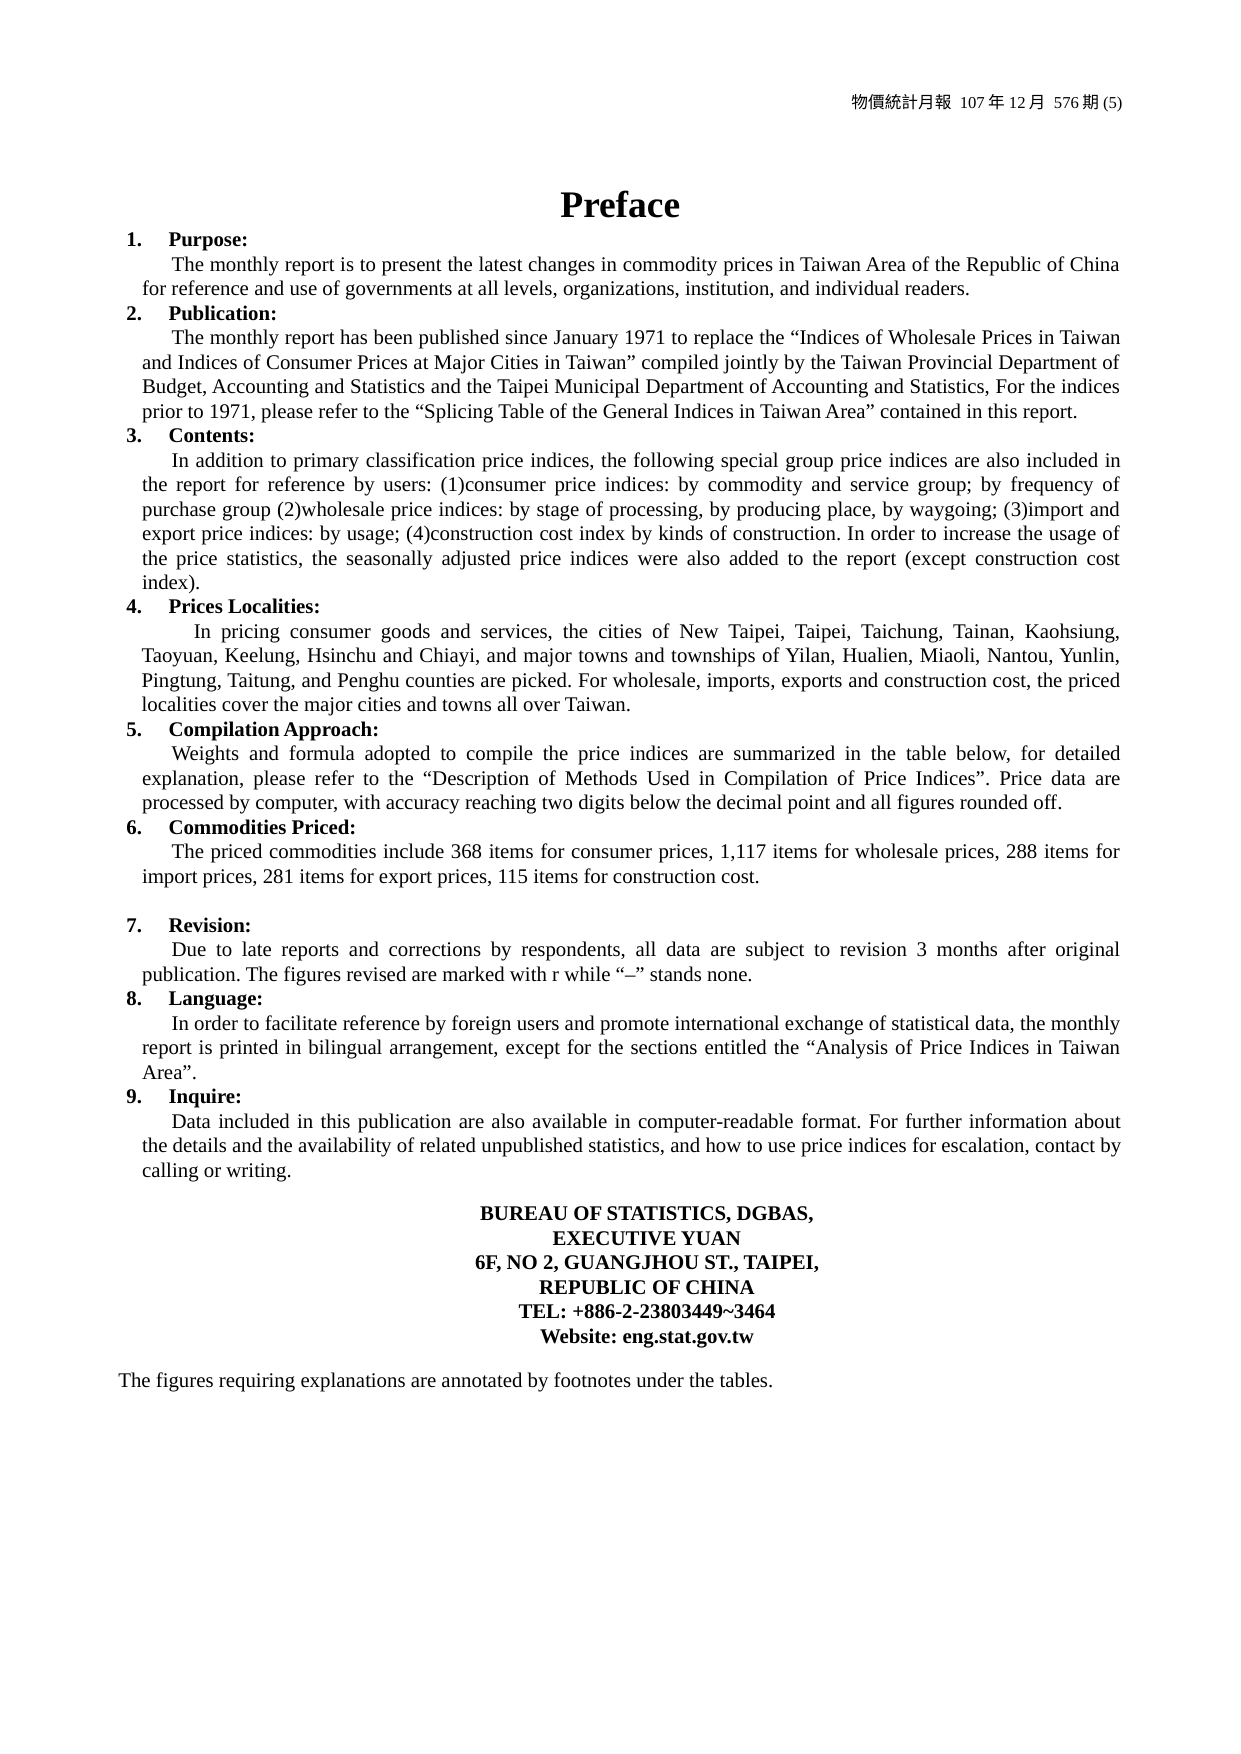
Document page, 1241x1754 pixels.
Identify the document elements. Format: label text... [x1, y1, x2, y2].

list Prices Localities: [126, 594, 1122, 619]
text BUREAU OF STATISTICS, DGBAS, [142, 1201, 1122, 1226]
text In order to facilitate reference by foreign users and promote international exchange of statistical data, the monthly report is printed in bilingual arrangement, except for the sections entitled the “Analysis of Price Indices in Taiwan Area”. [142, 1011, 1122, 1084]
text EXECUTIVE YUAN [142, 1226, 1122, 1250]
list Revision: [126, 913, 1122, 937]
text In addition to primary classification price indices, the following special group price indices are also included in the report for reference by users: (1)consumer price indices: by commodity and service group; by frequency of purchase group (2)wholesale price indices: by stage of processing, by producing place, by waygoing; (3)import and export price indices: by usage; (4)construction cost index by kinds of construction. In order to increase the usage of the price statistics, the seasonally adjusted price indices were also added to the report (except construction cost index). [142, 447, 1122, 594]
text REPUBLIC OF CHINA [142, 1275, 1122, 1299]
text Due to late reports and corrections by respondents, all data are subject to revision 3 months after original publication. The figures revised are marked with r while “–” stands none. [142, 937, 1122, 986]
list Publication: [126, 301, 1122, 325]
list Commodities Priced: [126, 815, 1122, 839]
list Language: [126, 986, 1122, 1011]
text Website: eng.stat.gov.tw [142, 1324, 1122, 1348]
text Data included in this publication are also available in computer-readable format. For further information about the details and the availability of related unpublished statistics, and how to use price indices for escalation, contact by calling or writing. [142, 1108, 1122, 1182]
text Weights and formula adopted to compile the price indices are summarized in the table below, for detailed explanation, please refer to the “Description of Methods Used in Compilation of Price Indices”. Price data are processed by computer, with accuracy reaching two digits below the decimal point and all figures rounded off. [142, 741, 1122, 815]
list Contents: [126, 423, 1122, 447]
text The priced commodities include 368 items for consumer prices, 1,117 items for wholesale prices, 288 items for import prices, 281 items for export prices, 115 items for construction cost. [142, 839, 1122, 888]
list Compilation Approach: [126, 717, 1122, 741]
text The monthly report has been published since January 1971 to replace the “Indices of Wholesale Prices in Taiwan and Indices of Consumer Prices at Major Cities in Taiwan” compiled jointly by the Taiwan Provincial Department of Budget, Accounting and Statistics and the Taipei Municipal Department of Accounting and Statistics, For the indices prior to 1971, please refer to the “Splicing Table of the General Indices in Taiwan Area” contained in this report. [142, 325, 1122, 423]
text The figures requiring explanations are annotated by footnotes under the tables. [118, 1367, 1122, 1392]
text In pricing consumer goods and services, the cities of New Taipei, Taipei, Taichung, Tainan, Kaohsiung, Taoyuan, Keelung, Hsinchu and Chiayi, and major towns and townships of Yilan, Hualien, Miaoli, Nantou, Yunlin, Pingtung, Taitung, and Penghu counties are picked. For wholesale, imports, exports and construction cost, the priced localities cover the major cities and towns all over Taiwan. [141, 619, 1122, 717]
subtitle Preface [118, 177, 1122, 227]
text 6F, NO 2, GUANGJHOU ST., TAIPEI, [142, 1250, 1122, 1275]
list Inquire: [126, 1084, 1122, 1108]
list Purpose: [126, 227, 1122, 252]
text TEL: +886-2-23803449~3464 [142, 1299, 1122, 1324]
text The monthly report is to present the latest changes in commodity prices in Taiwan Area of the Republic of China for reference and use of governments at all levels, organizations, institution, and individual readers. [142, 252, 1122, 301]
